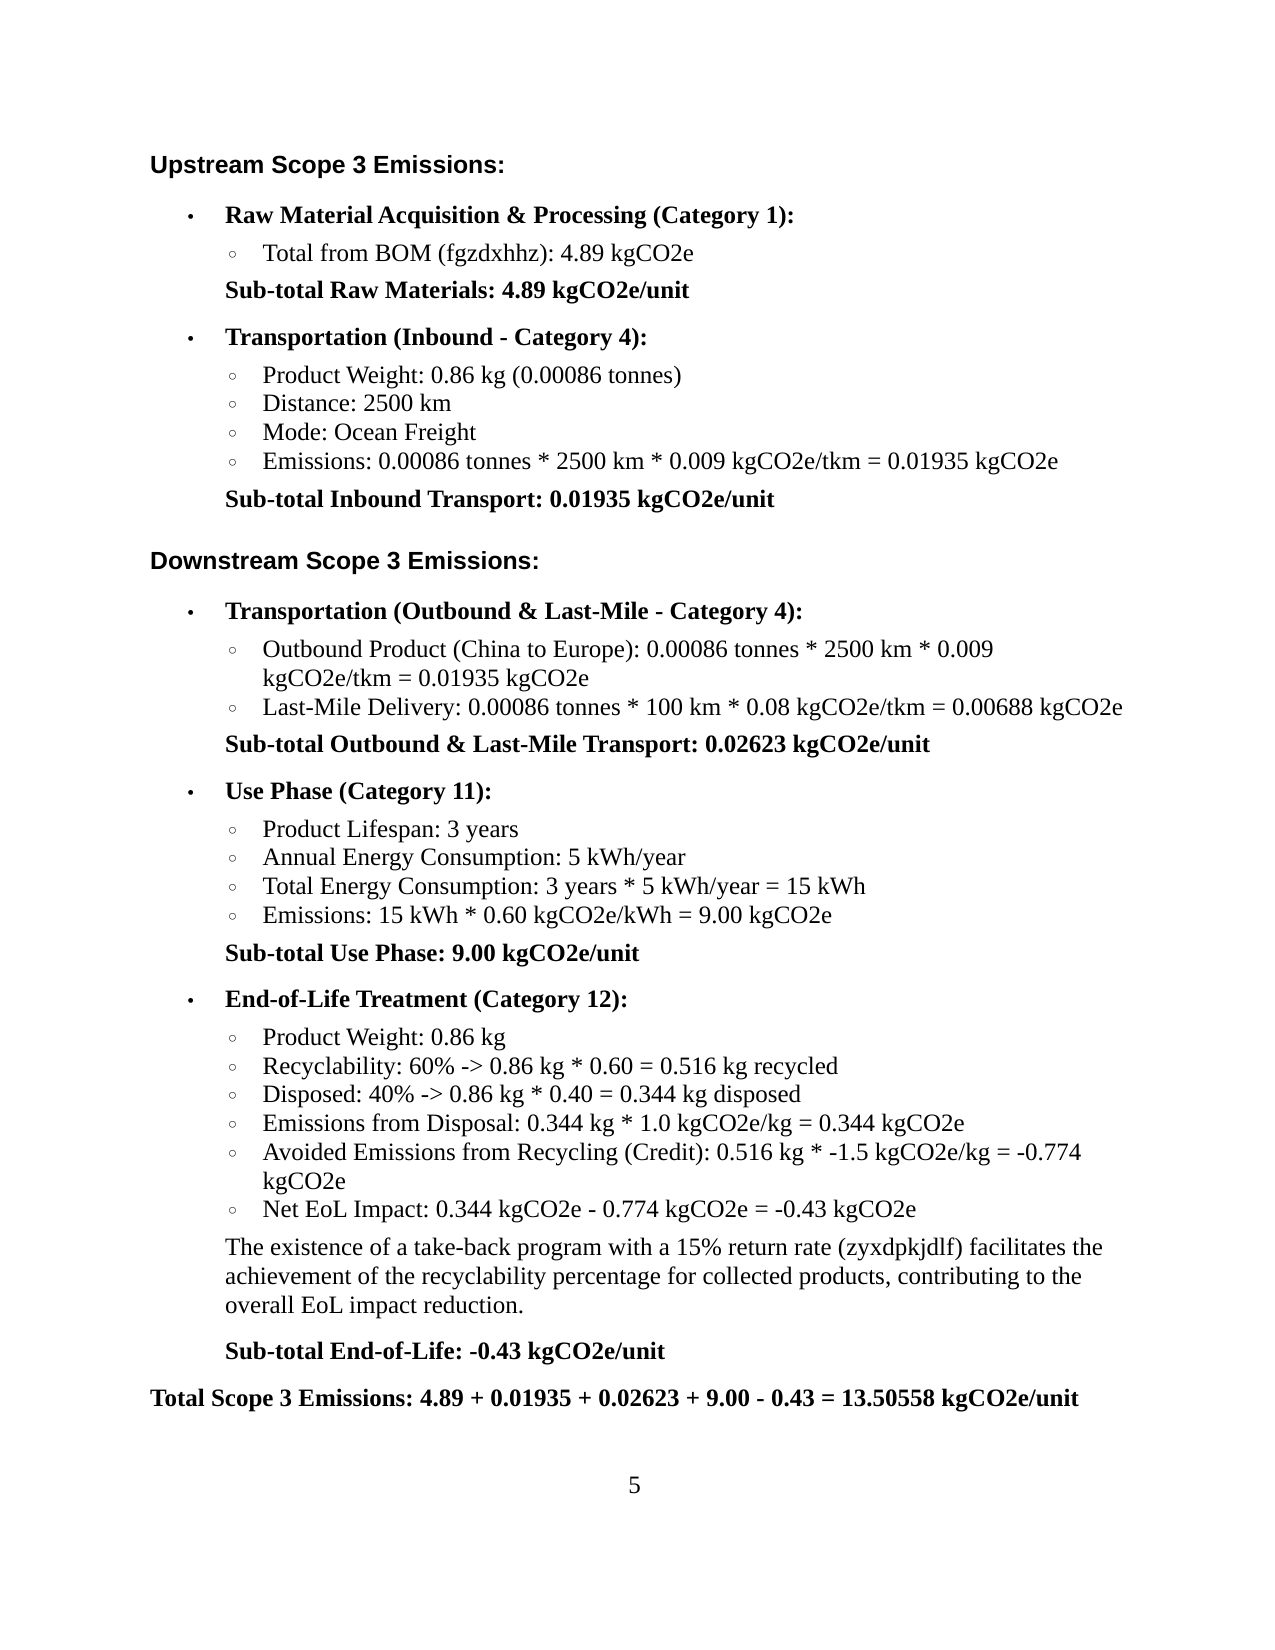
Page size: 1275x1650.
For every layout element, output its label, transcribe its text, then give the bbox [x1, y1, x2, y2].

list Product Weight: 0.86 kg (0.00086 tonnes) [225, 360, 1125, 388]
list Raw Material Acquisition & Processing (Category 1): [187, 200, 1125, 229]
list Emissions: 15 kWh * 0.60 kgCO2e/kWh = 9.00 kgCO2e [225, 900, 1125, 929]
list Sub-total End-of-Life: -0.43 kgCO2e/unit [187, 1336, 1125, 1365]
list Disposed: 40% -> 0.86 kg * 0.40 = 0.344 kg disposed [225, 1079, 1125, 1108]
list Outbound Product (China to Europe): 0.00086 tonnes * 2500 km * 0.009 kgCO2e/tkm = 0.01935 kgCO2e [225, 634, 1125, 692]
list Product Weight: 0.86 kg [225, 1022, 1125, 1051]
text Total Scope 3 Emissions: 4.89 + 0.01935 + 0.02623 + 9.00 - 0.43 = 13.50558 kgCO2e/unit [150, 1383, 1125, 1412]
list Avoided Emissions from Recycling (Credit): 0.516 kg * -1.5 kgCO2e/kg = -0.774 kgCO2e [225, 1137, 1125, 1194]
list Distance: 2500 km [225, 388, 1125, 417]
list Annual Energy Consumption: 5 kWh/year [225, 842, 1125, 871]
list Use Phase (Category 11): [187, 776, 1125, 805]
list Product Lifespan: 3 years [225, 814, 1125, 842]
list Transportation (Outbound & Last-Mile - Category 4): [187, 596, 1125, 625]
list Transportation (Inbound - Category 4): [187, 322, 1125, 351]
list Emissions from Disposal: 0.344 kg * 1.0 kgCO2e/kg = 0.344 kgCO2e [225, 1108, 1125, 1137]
list Emissions: 0.00086 tonnes * 2500 km * 0.009 kgCO2e/tkm = 0.01935 kgCO2e [225, 446, 1125, 475]
list Sub-total Raw Materials: 4.89 kgCO2e/unit [187, 275, 1125, 304]
list Recyclability: 60% -> 0.86 kg * 0.60 = 0.516 kg recycled [225, 1051, 1125, 1079]
list Net EoL Impact: 0.344 kgCO2e - 0.774 kgCO2e = -0.43 kgCO2e [225, 1194, 1125, 1223]
list The existence of a take-back program with a 15% return rate (zyxdpkjdlf) facilitates the achievement of the recyclability percentage for collected products, contributing to the overall EoL impact reduction. [187, 1232, 1125, 1318]
subtitle Downstream Scope 3 Emissions: [150, 546, 1125, 575]
list Last-Mile Delivery: 0.00086 tonnes * 100 km * 0.08 kgCO2e/tkm = 0.00688 kgCO2e [225, 692, 1125, 720]
list Total from BOM (fgzdxhhz): 4.89 kgCO2e [225, 238, 1125, 266]
list Sub-total Inbound Transport: 0.01935 kgCO2e/unit [187, 484, 1125, 512]
list End-of-Life Treatment (Category 12): [187, 984, 1125, 1013]
list Total Energy Consumption: 3 years * 5 kWh/year = 15 kWh [225, 871, 1125, 900]
subtitle Upstream Scope 3 Emissions: [150, 150, 1125, 178]
list Sub-total Use Phase: 9.00 kgCO2e/unit [187, 938, 1125, 966]
list Mode: Ocean Freight [225, 417, 1125, 446]
list Sub-total Outbound & Last-Mile Transport: 0.02623 kgCO2e/unit [187, 729, 1125, 758]
